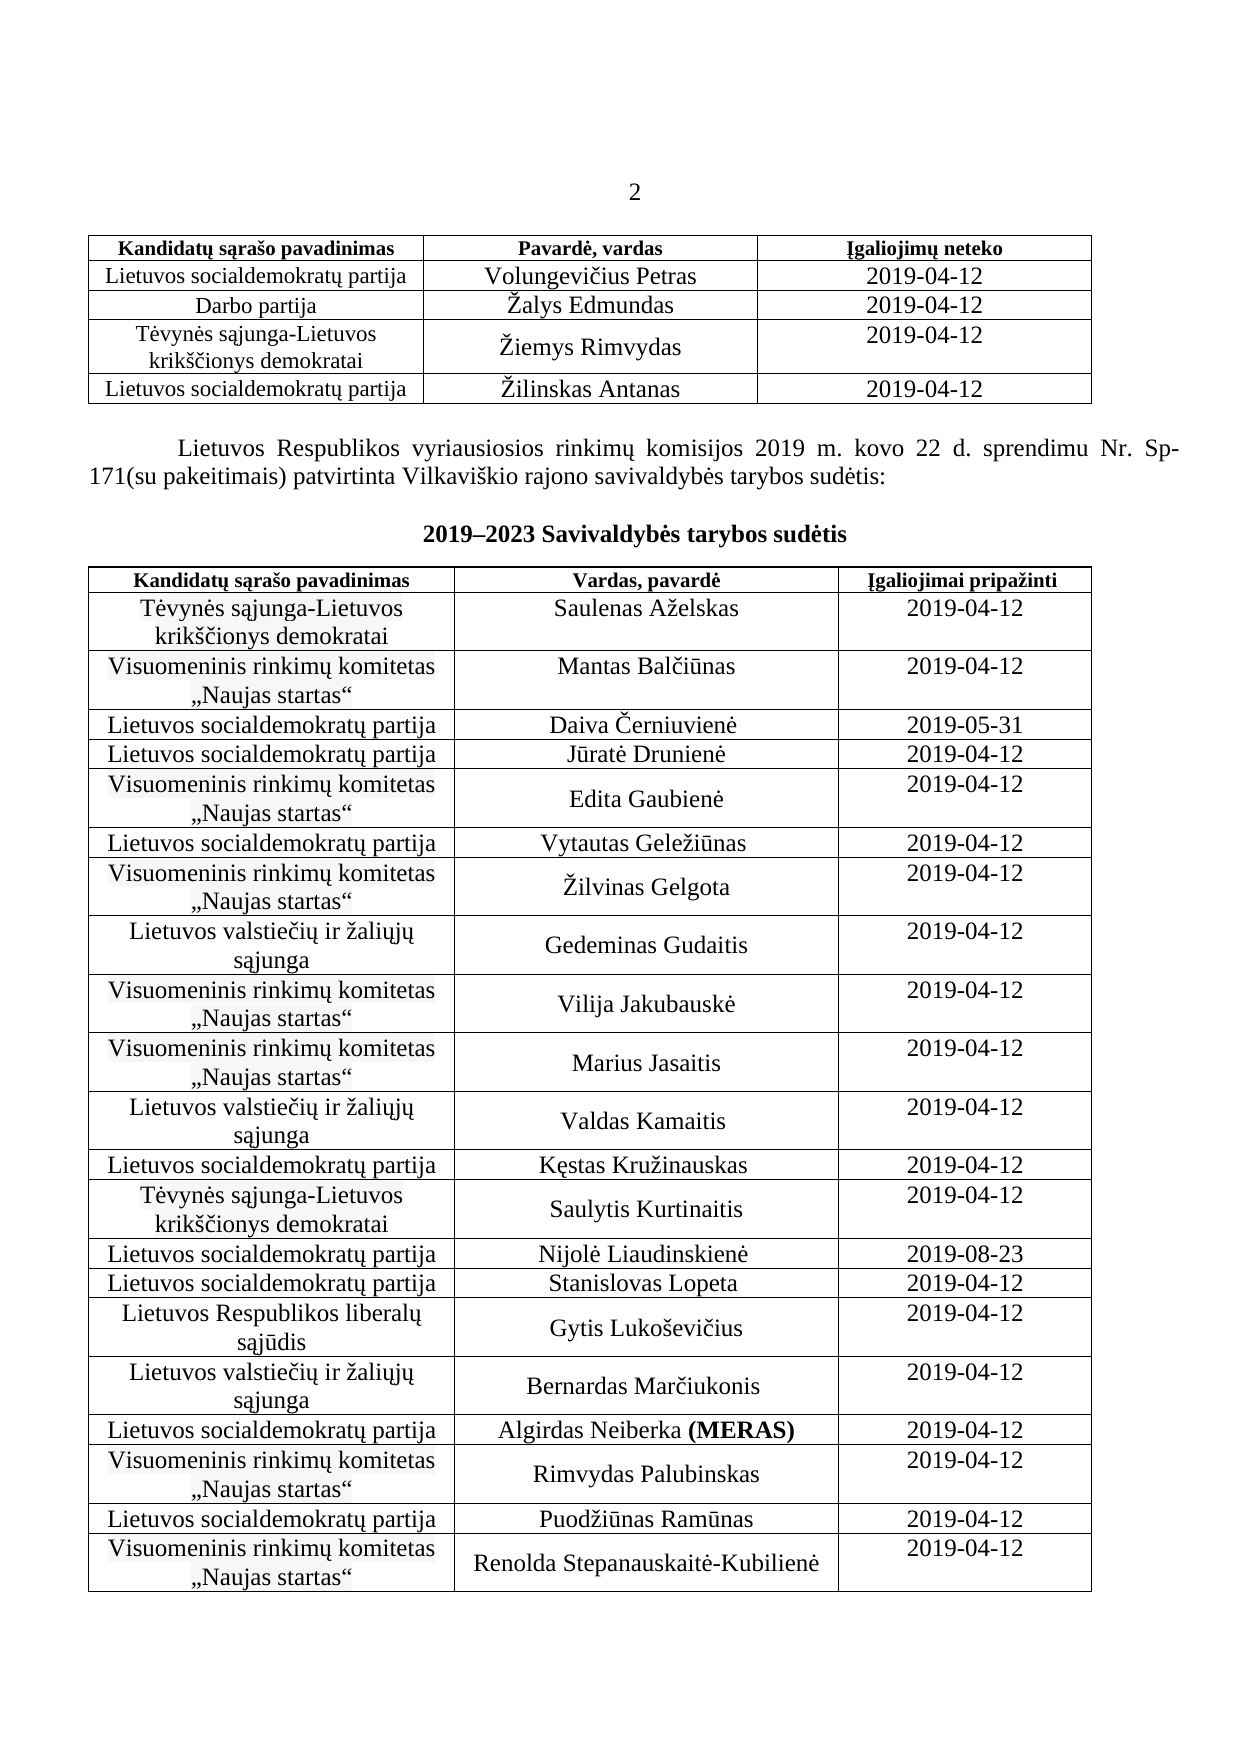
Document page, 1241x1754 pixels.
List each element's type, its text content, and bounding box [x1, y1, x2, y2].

table_cell Lietuvos socialdemokratų partija [89, 828, 454, 857]
table_cell Visuomeninis rinkimų komitetas „Naujas startas“ [89, 975, 454, 1032]
table_cell Tėvynės sąjunga-Lietuvos krikščionys demokratai [89, 320, 423, 373]
table_cell Žilinskas Antanas [424, 374, 757, 403]
table_header Įgaliojimų neteko [758, 236, 1091, 260]
table_cell Bernardas Marčiukonis [455, 1357, 838, 1414]
table_cell Darbo partija [89, 291, 423, 319]
table_cell Saulytis Kurtinaitis [455, 1180, 838, 1238]
table_cell Jūratė Drunienė [455, 740, 838, 768]
table_cell Lietuvos socialdemokratų partija [89, 374, 423, 403]
table_cell Gytis Lukoševičius [455, 1298, 838, 1356]
table_cell 2019-04-12 [758, 374, 1091, 403]
table_cell 2019-04-12 [839, 740, 1091, 768]
table_header Kandidatų sąrašo pavadinimas [89, 568, 454, 592]
table_cell 2019-04-12 [758, 320, 1091, 373]
table_cell Lietuvos socialdemokratų partija [89, 1415, 454, 1444]
table_cell Lietuvos socialdemokratų partija [89, 1239, 454, 1267]
table_cell 2019-04-12 [839, 1504, 1091, 1532]
text Lietuvos Respublikos vyriausiosios rinkimų komisijos 2019 m. kovo 22 d. sprendimu Nr. Sp-171(su pakeitimais) patvirtinta Vilkaviškio rajono savivaldybės tarybos sudėtis: [89, 433, 1181, 490]
table_cell 2019-08-23 [839, 1239, 1091, 1267]
table_cell Edita Gaubienė [455, 769, 838, 827]
table_cell Stanislovas Lopeta [455, 1269, 838, 1297]
table_cell Vytautas Geležiūnas [455, 828, 838, 857]
table_cell Lietuvos Respublikos liberalų sąjūdis [89, 1298, 454, 1356]
table_cell Lietuvos socialdemokratų partija [89, 1150, 454, 1179]
table_cell Puodžiūnas Ramūnas [455, 1504, 838, 1532]
table_cell 2019-04-12 [839, 1534, 1091, 1591]
table_header Įgaliojimai pripažinti [839, 568, 1091, 592]
table_cell Tėvynės sąjunga-Lietuvos krikščionys demokratai [89, 593, 454, 650]
table_cell Nijolė Liaudinskienė [455, 1239, 838, 1267]
table_cell Saulenas Aželskas [455, 593, 838, 650]
table_cell Lietuvos socialdemokratų partija [89, 740, 454, 768]
table_cell 2019-04-12 [839, 593, 1091, 650]
table_cell Gedeminas Gudaitis [455, 916, 838, 974]
table_cell Visuomeninis rinkimų komitetas „Naujas startas“ [89, 1534, 454, 1591]
table_cell Lietuvos socialdemokratų partija [89, 261, 423, 289]
table_cell 2019-04-12 [839, 1298, 1091, 1356]
table_header Pavardė, vardas [424, 236, 757, 260]
table_cell Mantas Balčiūnas [455, 651, 838, 709]
table_cell 2019-04-12 [839, 769, 1091, 827]
table_cell 2019-04-12 [839, 1445, 1091, 1503]
table_cell 2019-04-12 [839, 828, 1091, 857]
table_cell Lietuvos socialdemokratų partija [89, 710, 454, 738]
table_cell Visuomeninis rinkimų komitetas „Naujas startas“ [89, 651, 454, 709]
table_cell Tėvynės sąjunga-Lietuvos krikščionys demokratai [89, 1180, 454, 1238]
table_cell 2019-04-12 [839, 1269, 1091, 1297]
table_cell Lietuvos valstiečių ir žaliųjų sąjunga [89, 916, 454, 974]
table_cell Rimvydas Palubinskas [455, 1445, 838, 1503]
table_cell Žilvinas Gelgota [455, 858, 838, 915]
table_cell 2019-04-12 [839, 1033, 1091, 1091]
table_cell Visuomeninis rinkimų komitetas „Naujas startas“ [89, 1033, 454, 1091]
table_cell Kęstas Kružinauskas [455, 1150, 838, 1179]
table_cell Lietuvos valstiečių ir žaliųjų sąjunga [89, 1092, 454, 1149]
table_cell Volungevičius Petras [424, 261, 757, 289]
table_cell Žalys Edmundas [424, 291, 757, 319]
table_cell Renolda Stepanauskaitė-Kubilienė [455, 1534, 838, 1591]
table_cell Valdas Kamaitis [455, 1092, 838, 1149]
table_cell Vilija Jakubauskė [455, 975, 838, 1032]
table_cell Algirdas Neiberka (MERAS) [455, 1415, 838, 1444]
table_cell 2019-04-12 [758, 261, 1091, 289]
table_cell Lietuvos socialdemokratų partija [89, 1504, 454, 1532]
table_cell 2019-04-12 [839, 1415, 1091, 1444]
table_cell Lietuvos socialdemokratų partija [89, 1269, 454, 1297]
table_cell 2019-04-12 [839, 1357, 1091, 1414]
table_cell Žiemys Rimvydas [424, 320, 757, 373]
table_cell 2019-04-12 [839, 1180, 1091, 1238]
table_cell 2019-05-31 [839, 710, 1091, 738]
text 2019–2023 Savivaldybės tarybos sudėtis [89, 519, 1181, 548]
table_cell Visuomeninis rinkimų komitetas „Naujas startas“ [89, 769, 454, 827]
table_cell 2019-04-12 [839, 916, 1091, 974]
table_header Kandidatų sąrašo pavadinimas [89, 236, 423, 260]
table_cell 2019-04-12 [839, 1092, 1091, 1149]
table_cell Marius Jasaitis [455, 1033, 838, 1091]
table_cell 2019-04-12 [839, 858, 1091, 915]
table_cell 2019-04-12 [758, 291, 1091, 319]
table_cell Lietuvos valstiečių ir žaliųjų sąjunga [89, 1357, 454, 1414]
table_cell Daiva Černiuvienė [455, 710, 838, 738]
table_cell 2019-04-12 [839, 1150, 1091, 1179]
table_cell 2019-04-12 [839, 975, 1091, 1032]
table_cell Visuomeninis rinkimų komitetas „Naujas startas“ [89, 1445, 454, 1503]
table_header Vardas, pavardė [455, 568, 838, 592]
table_cell Visuomeninis rinkimų komitetas „Naujas startas“ [89, 858, 454, 915]
table_cell 2019-04-12 [839, 651, 1091, 709]
